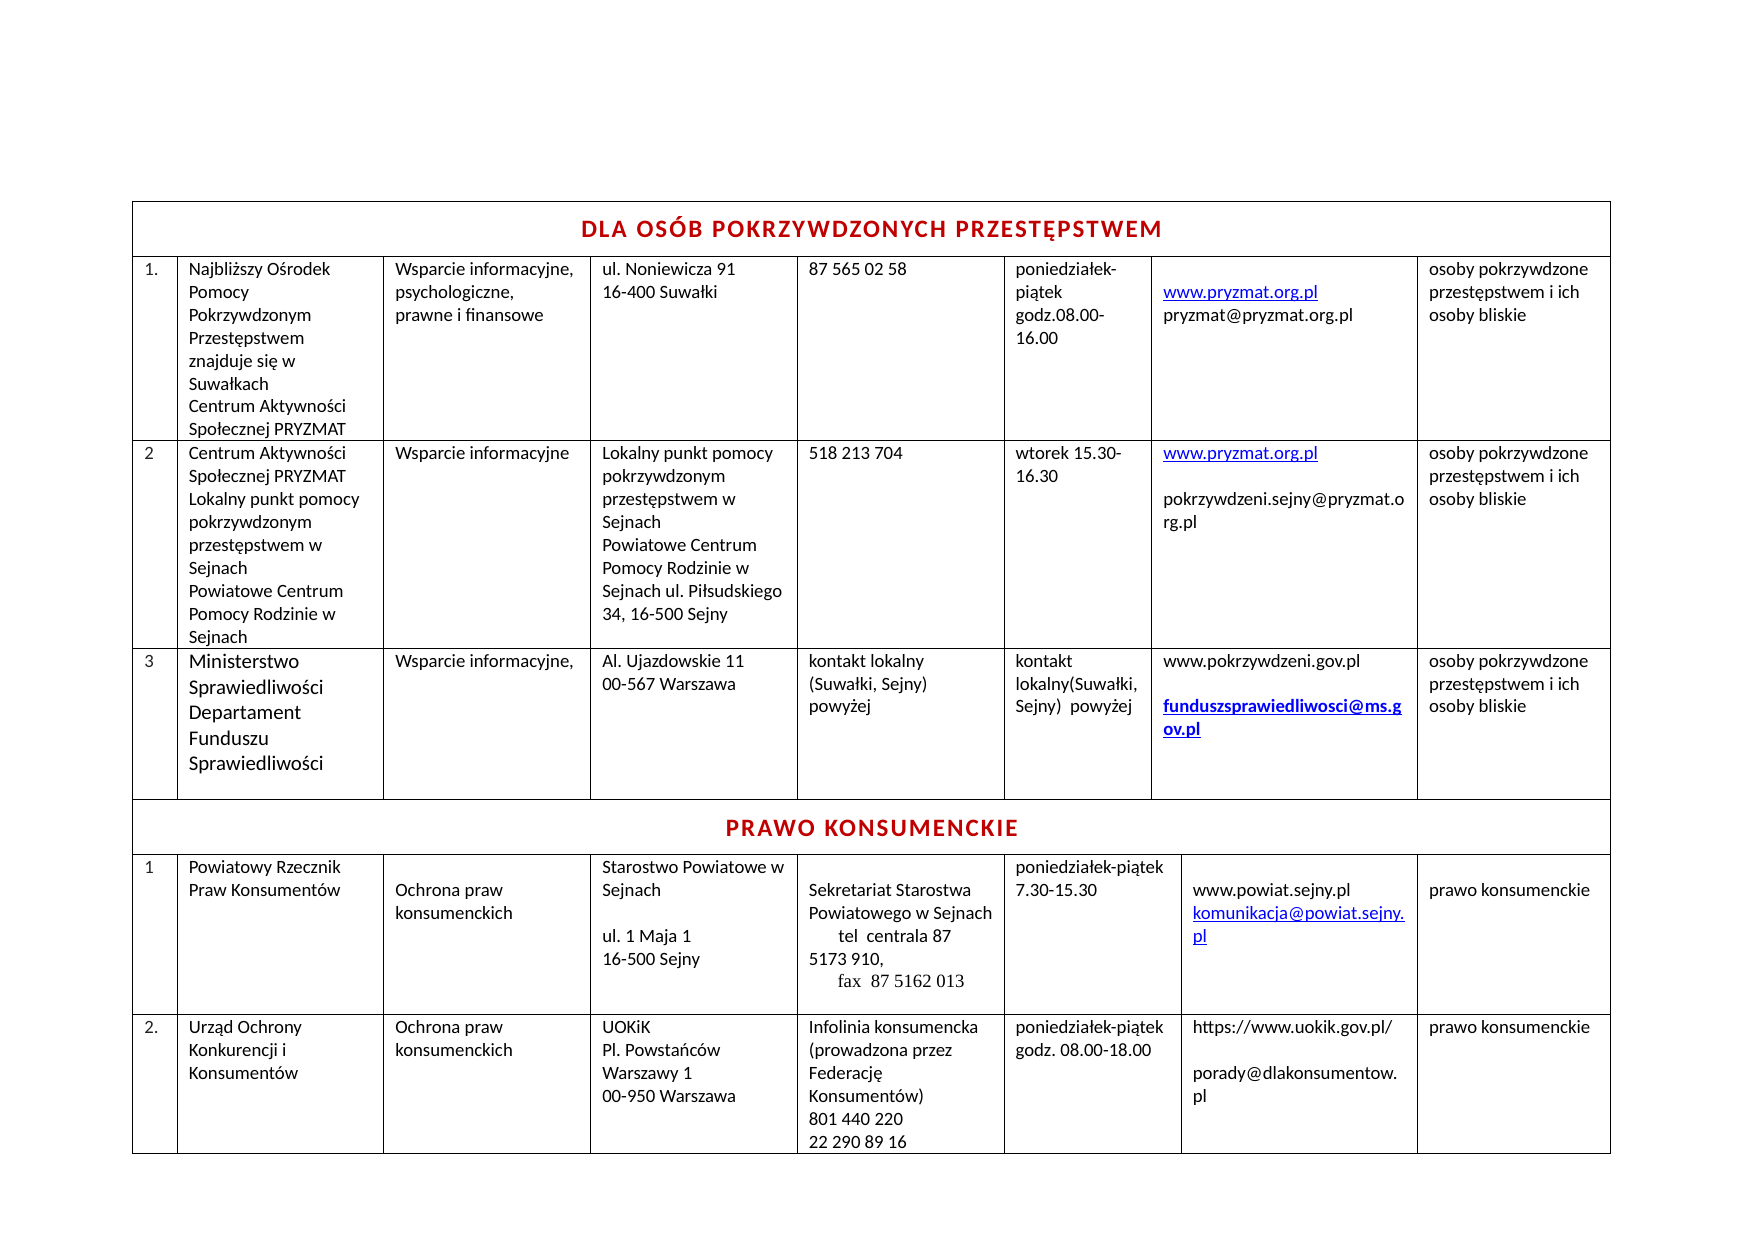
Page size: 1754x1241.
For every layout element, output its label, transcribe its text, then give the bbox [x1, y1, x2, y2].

table_cell www.pryzmat.org.pl pokrzywdzeni.sejny@pryzmat.org.pl [1152, 441, 1417, 648]
table_header DLA OSÓB POKRZYWDZONYCH PRZESTĘPSTWEM [133, 202, 1610, 256]
table_cell 1. [133, 257, 177, 440]
table_cell poniedziałek-piątek 7.30-15.30 [1005, 855, 1181, 1014]
table_cell 3 [133, 649, 177, 799]
table_cell Wsparcie informacyjne, psychologiczne, prawne i finansowe [384, 257, 590, 440]
table_cell osoby pokrzywdzone przestępstwem i ich osoby bliskie [1418, 257, 1610, 440]
table_cell www.powiat.sejny.pl komunikacja@powiat.sejny.pl [1182, 855, 1417, 1014]
table_cell poniedziałek-piątek godz. 08.00-18.00 [1005, 1015, 1181, 1153]
table_cell Urząd Ochrony Konkurencji i Konsumentów [178, 1015, 383, 1153]
table_cell Infolinia konsumencka (prowadzona przez Federację Konsumentów) 801 440 220 22 290 89 16 [798, 1015, 1004, 1153]
table_cell 518 213 704 [798, 441, 1004, 648]
table_cell prawo konsumenckie [1418, 1015, 1610, 1153]
table_cell 87 565 02 58 [798, 257, 1004, 440]
table_cell osoby pokrzywdzone przestępstwem i ich osoby bliskie [1418, 649, 1610, 799]
table_cell Lokalny punkt pomocy pokrzywdzonym przestępstwem w Sejnach Powiatowe Centrum Pomocy Rodzinie w Sejnach ul. Piłsudskiego 34, 16-500 Sejny [591, 441, 797, 648]
table_cell kontakt lokalny(Suwałki, Sejny) powyżej [1005, 649, 1151, 799]
table_cell Ochrona praw konsumenckich [384, 1015, 590, 1153]
table_cell PRAWO KONSUMENCKIE [133, 800, 1610, 854]
table_cell Al. Ujazdowskie 11 00-567 Warszawa [591, 649, 797, 799]
table_cell Ochrona praw konsumenckich [384, 855, 590, 1014]
table_cell wtorek 15.30-16.30 [1005, 441, 1151, 648]
table_cell 2. [133, 1015, 177, 1153]
table_cell www.pryzmat.org.pl pryzmat@pryzmat.org.pl [1152, 257, 1417, 440]
table_cell Starostwo Powiatowe w Sejnach ul. 1 Maja 1 16-500 Sejny [591, 855, 797, 1014]
table_cell Ministerstwo Sprawiedliwości Departament Funduszu Sprawiedliwości [178, 649, 383, 799]
table_cell Powiatowy Rzecznik Praw Konsumentów [178, 855, 383, 1014]
table_cell poniedziałek-piątek godz.08.00-16.00 [1005, 257, 1151, 440]
table_cell www.pokrzywdzeni.gov.pl funduszsprawiedliwosci@ms.gov.pl [1152, 649, 1417, 799]
table_cell ul. Noniewicza 91 16-400 Suwałki [591, 257, 797, 440]
table_cell prawo konsumenckie [1418, 855, 1610, 1014]
table_cell Sekretariat Starostwa Powiatowego w Sejnach tel centrala 87 5173 910, fax 87 5162 013 [798, 855, 1004, 1014]
table_cell osoby pokrzywdzone przestępstwem i ich osoby bliskie [1418, 441, 1610, 648]
table_cell kontakt lokalny (Suwałki, Sejny) powyżej [798, 649, 1004, 799]
table_cell https://www.uokik.gov.pl/ porady@dlakonsumentow.pl [1182, 1015, 1417, 1153]
table_cell Centrum Aktywności Społecznej PRYZMAT Lokalny punkt pomocy pokrzywdzonym przestępstwem w Sejnach Powiatowe Centrum Pomocy Rodzinie w Sejnach [178, 441, 383, 648]
table_cell Wsparcie informacyjne [384, 441, 590, 648]
table_cell 2 [133, 441, 177, 648]
table_cell UOKiK Pl. Powstańców Warszawy 1 00-950 Warszawa [591, 1015, 797, 1153]
table_cell Wsparcie informacyjne, [384, 649, 590, 799]
table_cell Najbliższy Ośrodek Pomocy Pokrzywdzonym Przestępstwem znajduje się w Suwałkach Centrum Aktywności Społecznej PRYZMAT [178, 257, 383, 440]
table_cell 1 [133, 855, 177, 1014]
